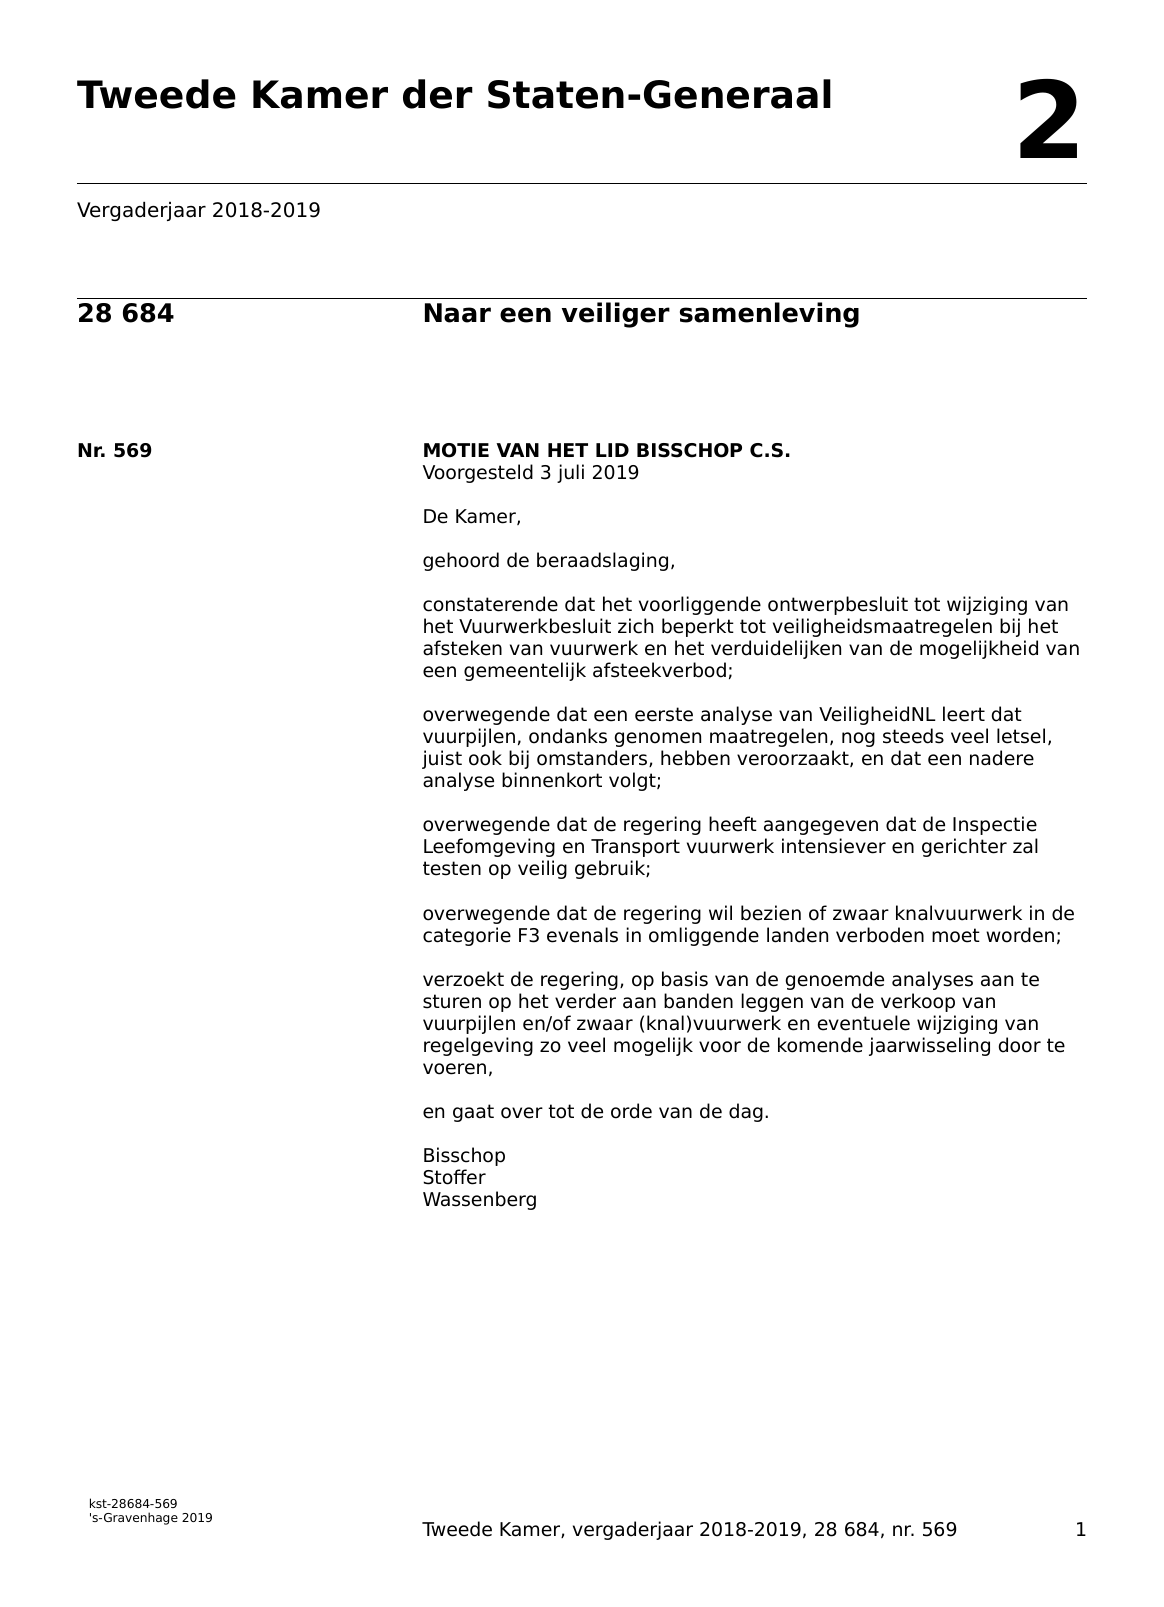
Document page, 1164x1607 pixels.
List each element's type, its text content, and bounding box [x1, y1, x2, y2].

table_cell Vergaderjaar 2018-2019 [77, 184, 1087, 298]
text overwegende dat de regering wil bezien of zwaar knalvuurwerk in de categorie F3 evenals in omliggende landen verboden moet worden; [422, 902, 1087, 946]
text constaterende dat het voorliggende ontwerpbesluit tot wijziging van het Vuurwerkbesluit zich beperkt tot veiligheidsmaatregelen bij het afsteken van vuurwerk en het verduidelijken van de mogelijkheid van een gemeentelijk afsteekverbod; [422, 594, 1087, 682]
table_header 2 [886, 59, 1087, 183]
text Bisschop [422, 1145, 1087, 1167]
text Voorgesteld 3 juli 2019 [422, 462, 1087, 484]
table_header Tweede Kamer der Staten-Generaal [77, 59, 886, 183]
text Stoffer [422, 1167, 1087, 1189]
text 's-Gravenhage 2019 [88, 1511, 323, 1525]
text overwegende dat de regering heeft aangegeven dat de Inspectie Leefomgeving en Transport vuurwerk intensiever en gerichter zal testen op veilig gebruik; [422, 814, 1087, 880]
text overwegende dat een eerste analyse van VeiligheidNL leert dat vuurpijlen, ondanks genomen maatregelen, nog steeds veel letsel, juist ook bij omstanders, hebben veroorzaakt, en dat een nadere analyse binnenkort volgt; [422, 704, 1087, 792]
text verzoekt de regering, op basis van de genoemde analyses aan te sturen op het verder aan banden leggen van de verkoop van vuurpijlen en/of zwaar (knal)vuurwerk en eventuele wijziging van regelgeving zo veel mogelijk voor de komende jaarwisseling door te voeren, [422, 969, 1087, 1078]
text De Kamer, [422, 506, 1087, 528]
text Wassenberg [422, 1189, 1087, 1211]
text gehoord de beraadslaging, [422, 550, 1087, 572]
subtitle Nr. 569 MOTIE VAN HET LID BISSCHOP C.S. [77, 440, 1087, 462]
text en gaat over tot de orde van de dag. [422, 1101, 1087, 1123]
text kst-28684-569 [88, 1497, 323, 1511]
subtitle 28 684 Naar een veiliger samenleving [77, 299, 1087, 329]
